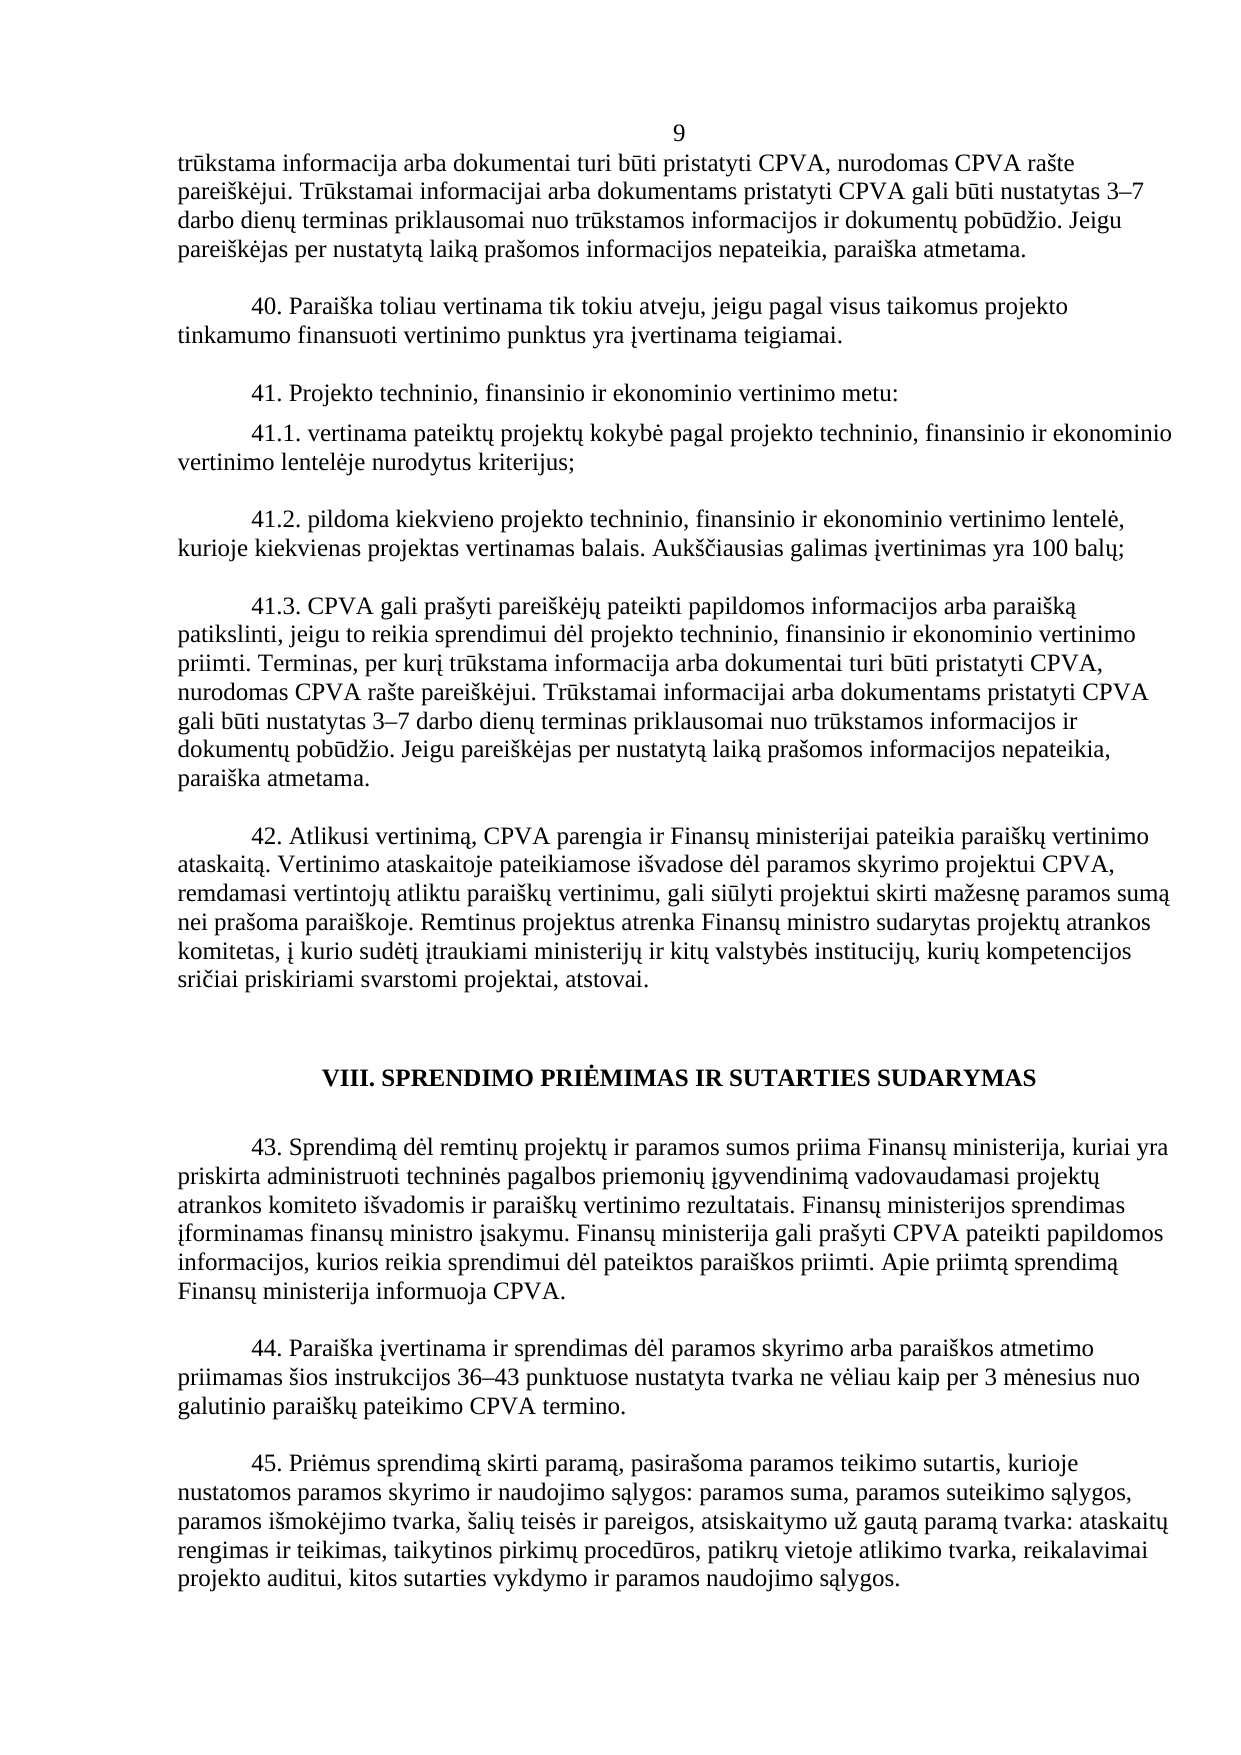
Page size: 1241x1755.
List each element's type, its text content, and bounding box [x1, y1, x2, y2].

text 41.2. pildoma kiekvieno projekto techninio, finansinio ir ekonominio vertinimo lentelė, kurioje kiekvienas projektas vertinamas balais. Aukščiausias galimas įvertinimas yra 100 balų; [177, 504, 1181, 562]
text 40. Paraiška toliau vertinama tik tokiu atveju, jeigu pagal visus taikomus projekto tinkamumo finansuoti vertinimo punktus yra įvertinama teigiamai. [177, 291, 1181, 349]
text 43. Sprendimą dėl remtinų projektų ir paramos sumos priima Finansų ministerija, kuriai yra priskirta administruoti techninės pagalbos priemonių įgyvendinimą vadovaudamasi projektų atrankos komiteto išvadomis ir paraiškų vertinimo rezultatais. Finansų ministerijos sprendimas įforminamas finansų ministro įsakymu. Finansų ministerija gali prašyti CPVA pateikti papildomos informacijos, kurios reikia sprendimui dėl pateiktos paraiškos priimti. Apie priimtą sprendimą Finansų ministerija informuoja CPVA. [177, 1132, 1181, 1305]
text 41.3. CPVA gali prašyti pareiškėjų pateikti papildomos informacijos arba paraišką patikslinti, jeigu to reikia sprendimui dėl projekto techninio, finansinio ir ekonominio vertinimo priimti. Terminas, per kurį trūkstama informacija arba dokumentai turi būti pristatyti CPVA, nurodomas CPVA rašte pareiškėjui. Trūkstamai informacijai arba dokumentams pristatyti CPVA gali būti nustatytas 3–7 darbo dienų terminas priklausomai nuo trūkstamos informacijos ir dokumentų pobūdžio. Jeigu pareiškėjas per nustatytą laiką prašomos informacijos nepateikia, paraiška atmetama. [177, 591, 1181, 792]
text 42. Atlikusi vertinimą, CPVA parengia ir Finansų ministerijai pateikia paraiškų vertinimo ataskaitą. Vertinimo ataskaitoje pateikiamose išvadose dėl paramos skyrimo projektui CPVA, remdamasi vertintojų atliktu paraiškų vertinimu, gali siūlyti projektui skirti mažesnę paramos sumą nei prašoma paraiškoje. Remtinus projektus atrenka Finansų ministro sudarytas projektų atrankos komitetas, į kurio sudėtį įtraukiami ministerijų ir kitų valstybės institucijų, kurių kompetencijos sričiai priskiriami svarstomi projektai, atstovai. [177, 821, 1181, 993]
text 45. Priėmus sprendimą skirti paramą, pasirašoma paramos teikimo sutartis, kurioje nustatomos paramos skyrimo ir naudojimo sąlygos: paramos suma, paramos suteikimo sąlygos, paramos išmokėjimo tvarka, šalių teisės ir pareigos, atsiskaitymo už gautą paramą tvarka: ataskaitų rengimas ir teikimas, taikytinos pirkimų procedūros, patikrų vietoje atlikimo tvarka, reikalavimai projekto auditui, kitos sutarties vykdymo ir paramos naudojimo sąlygos. [177, 1448, 1181, 1592]
text 41. Projekto techninio, finansinio ir ekonominio vertinimo metu: [177, 378, 1181, 406]
text 44. Paraiška įvertinama ir sprendimas dėl paramos skyrimo arba paraiškos atmetimo priimamas šios instrukcijos 36–43 punktuose nustatyta tvarka ne vėliau kaip per 3 mėnesius nuo galutinio paraiškų pateikimo CPVA termino. [177, 1333, 1181, 1420]
text trūkstama informacija arba dokumentai turi būti pristatyti CPVA, nurodomas CPVA rašte pareiškėjui. Trūkstamai informacijai arba dokumentams pristatyti CPVA gali būti nustatytas 3–7 darbo dienų terminas priklausomai nuo trūkstamos informacijos ir dokumentų pobūdžio. Jeigu pareiškėjas per nustatytą laiką prašomos informacijos nepateikia, paraiška atmetama. [177, 148, 1181, 263]
text VIII. SPRENDIMO PRIĖMIMAS IR SUTARTIES SUDARYMAS [177, 1063, 1181, 1092]
text 41.1. vertinama pateiktų projektų kokybė pagal projekto techninio, finansinio ir ekonominio vertinimo lentelėje nurodytus kriterijus; [177, 418, 1181, 476]
